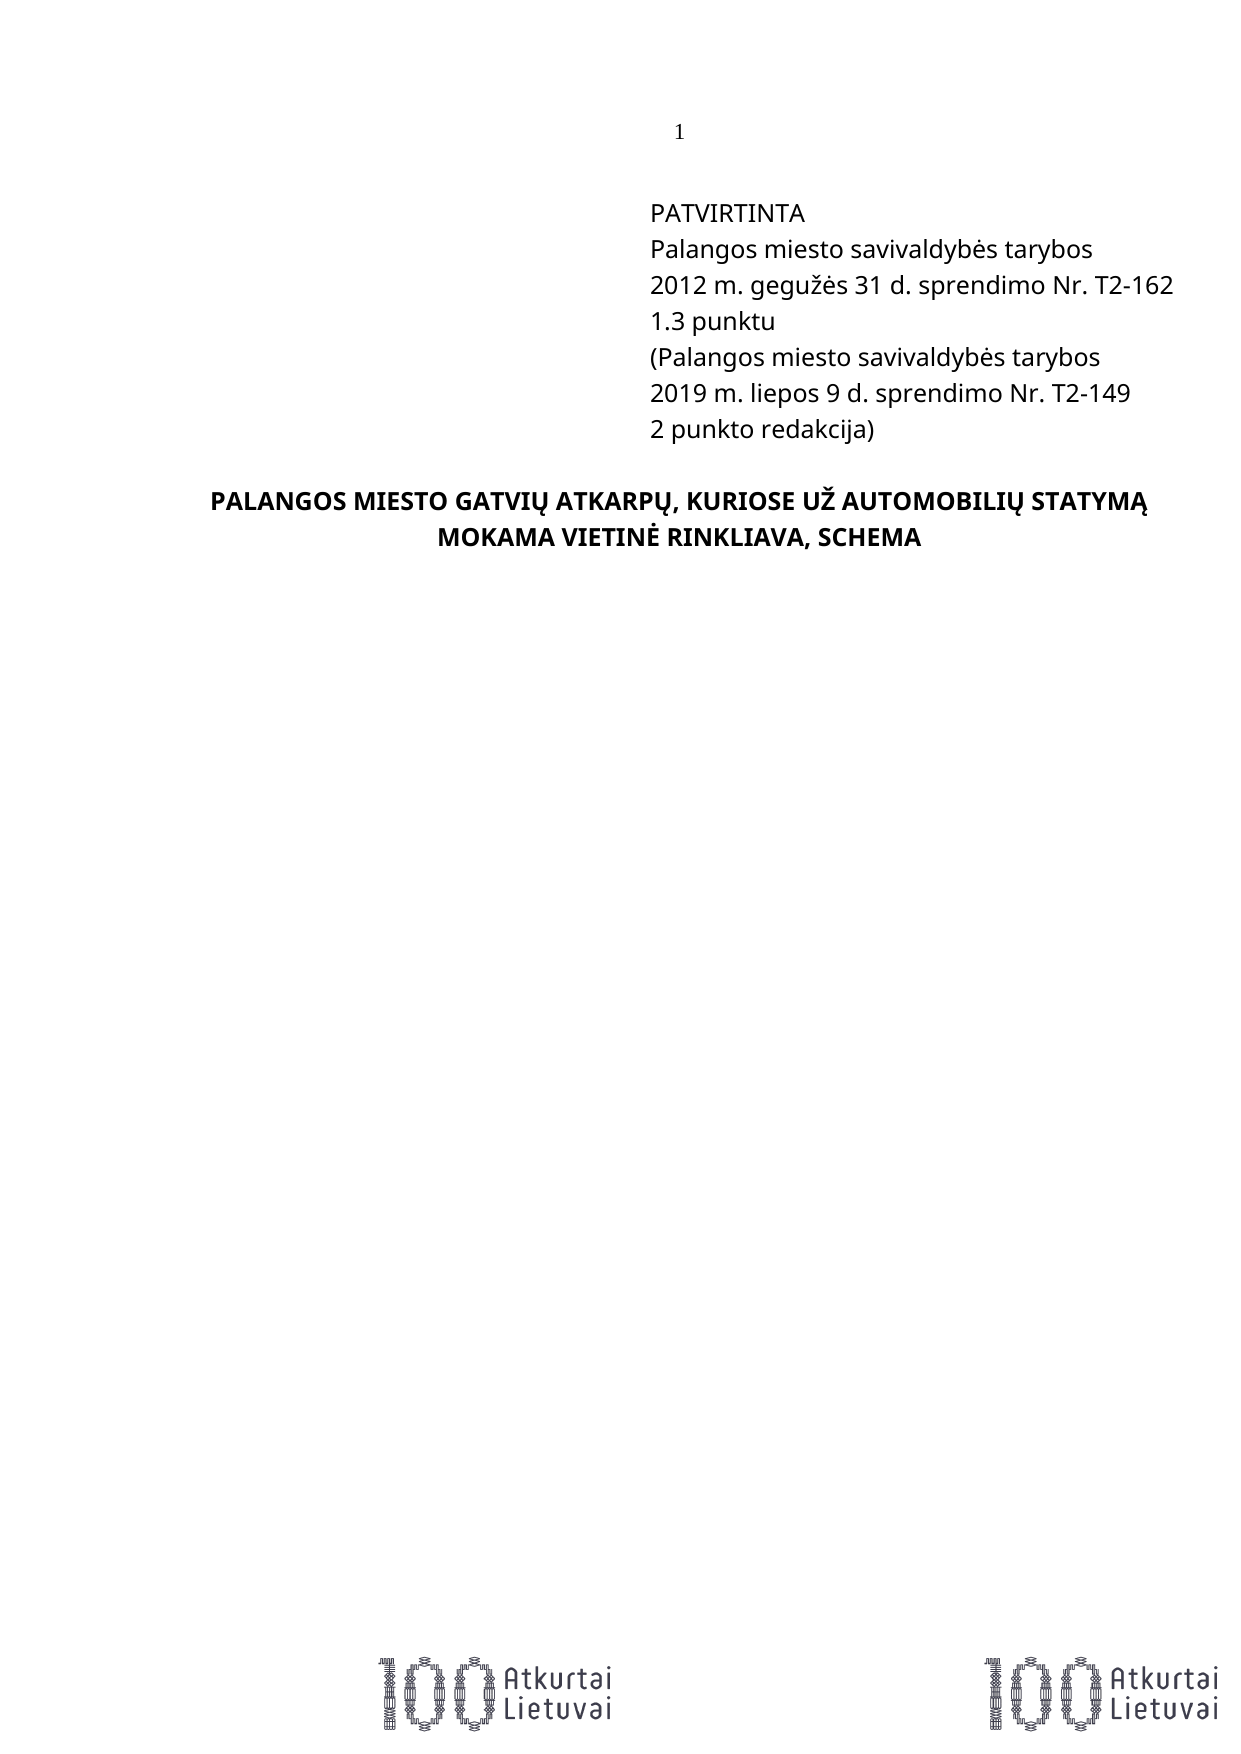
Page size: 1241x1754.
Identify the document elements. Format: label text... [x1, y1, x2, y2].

text 1.3 punktu [177, 304, 1181, 338]
text Palangos miesto savivaldybės tarybos [177, 232, 1181, 266]
text 2012 m. gegužės 31 d. sprendimo Nr. T2-162 [177, 268, 1181, 302]
text 2019 m. liepos 9 d. sprendimo Nr. T2-149 [177, 376, 1181, 410]
text (Palangos miesto savivaldybės tarybos [177, 340, 1181, 374]
text PALANGOS MIESTO GATVIŲ ATKARPŲ, KURIOSE UŽ AUTOMOBILIŲ STATYMĄ MOKAMA VIETINĖ RINKLIAVA, SCHEMA [177, 484, 1181, 554]
text 2 punkto redakcija) [177, 412, 1181, 446]
text PATVIRTINTA [177, 196, 1181, 229]
